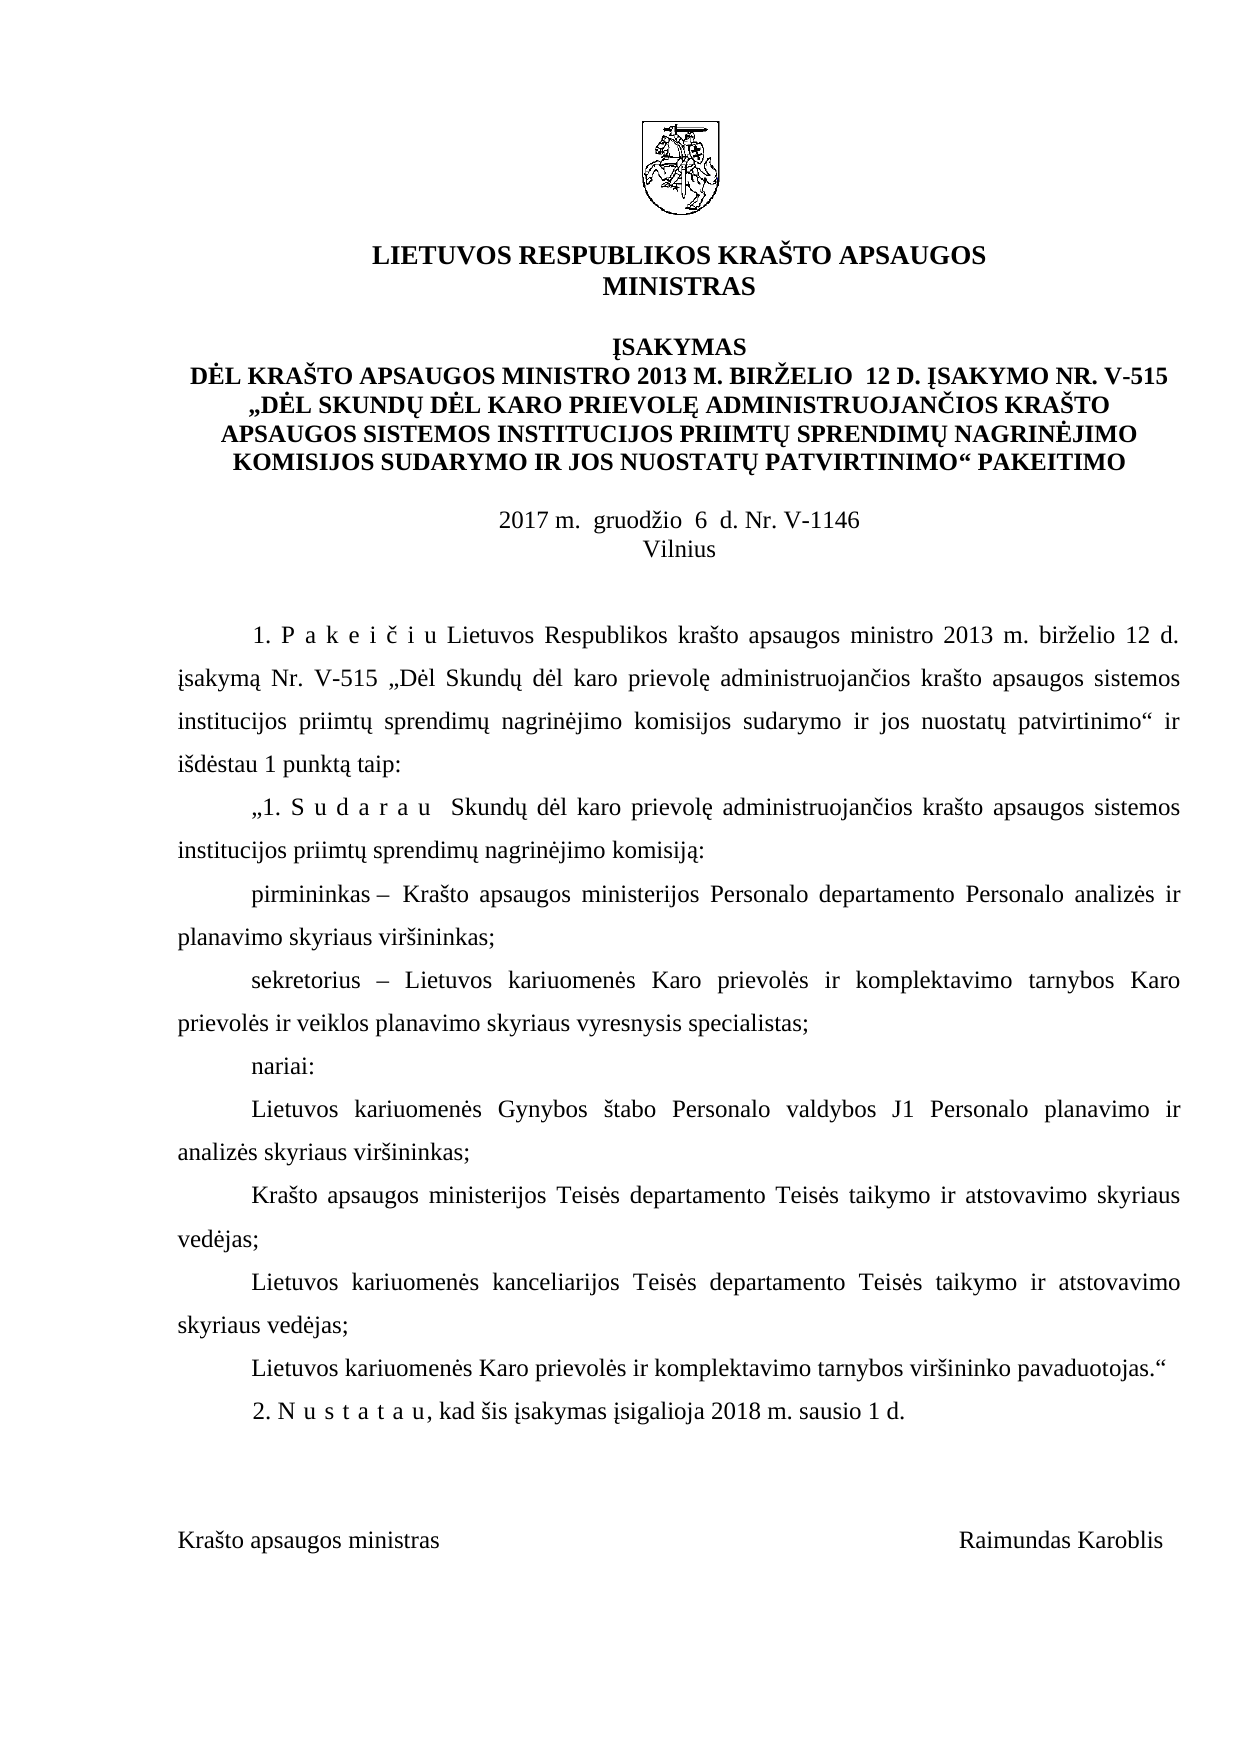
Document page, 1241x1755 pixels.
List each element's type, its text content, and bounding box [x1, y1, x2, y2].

text DĖL KRAŠTO APSAUGOS MINISTRO 2013 M. BIRŽELIO 12 D. ĮSAKYMO NR. V-515 „DĖL SKUNDŲ DĖL KARO PRIEVOLĘ ADMINISTRUOJANČIOS KRAŠTO APSAUGOS SISTEMOS INSTITUCIJOS PRIIMTŲ SPRENDIMŲ NAGRINĖJIMO KOMISIJOS SUDARYMO IR JOS NUOSTATŲ PATVIRTINIMO“ PAKEITIMO [177, 361, 1181, 476]
text „1. S u d a r a u Skundų dėl karo prievolę administruojančios krašto apsaugos sistemos institucijos priimtų sprendimų nagrinėjimo komisiją: [177, 792, 1181, 864]
text 2017 m. gruodžio 6 d. Nr. V-1146 [177, 505, 1181, 534]
text Krašto apsaugos ministerijos Teisės departamento Teisės taikymo ir atstovavimo skyriaus vedėjas; [177, 1181, 1181, 1252]
text pirmininkas – Krašto apsaugos ministerijos Personalo departamento Personalo analizės ir planavimo skyriaus viršininkas; [177, 879, 1181, 951]
text lietuvos respublikos krašto apsaugos [177, 239, 1181, 270]
text Lietuvos kariuomenės kanceliarijos Teisės departamento Teisės taikymo ir atstovavimo skyriaus vedėjas; [177, 1267, 1181, 1339]
text 1. P a k e i č i u Lietuvos Respublikos krašto apsaugos ministro 2013 m. birželio 12 d. įsakymą Nr. V-515 „Dėl Skundų dėl karo prievolę administruojančios krašto apsaugos sistemos institucijos priimtų sprendimų nagrinėjimo komisijos sudarymo ir jos nuostatų patvirtinimo“ ir išdėstau 1 punktą taip: [177, 620, 1181, 778]
text Lietuvos kariuomenės Karo prievolės ir komplektavimo tarnybos viršininko pavaduotojas.“ [177, 1353, 1181, 1382]
text Lietuvos kariuomenės Gynybos štabo Personalo valdybos J1 Personalo planavimo ir analizės skyriaus viršininkas; [177, 1094, 1181, 1166]
text nariai: [177, 1051, 1181, 1080]
text sekretorius – Lietuvos kariuomenės Karo prievolės ir komplektavimo tarnybos Karo prievolės ir veiklos planavimo skyriaus vyresnysis specialistas; [177, 965, 1181, 1037]
text ministras [177, 270, 1181, 301]
text 2. Nustatau, kad šis įsakymas įsigalioja 2018 m. sausio 1 d. [177, 1396, 1181, 1425]
text Vilnius [177, 534, 1181, 562]
text Krašto apsaugos ministras Raimundas Karoblis [177, 1526, 1181, 1554]
text ĮSAKYMAS [177, 332, 1181, 361]
